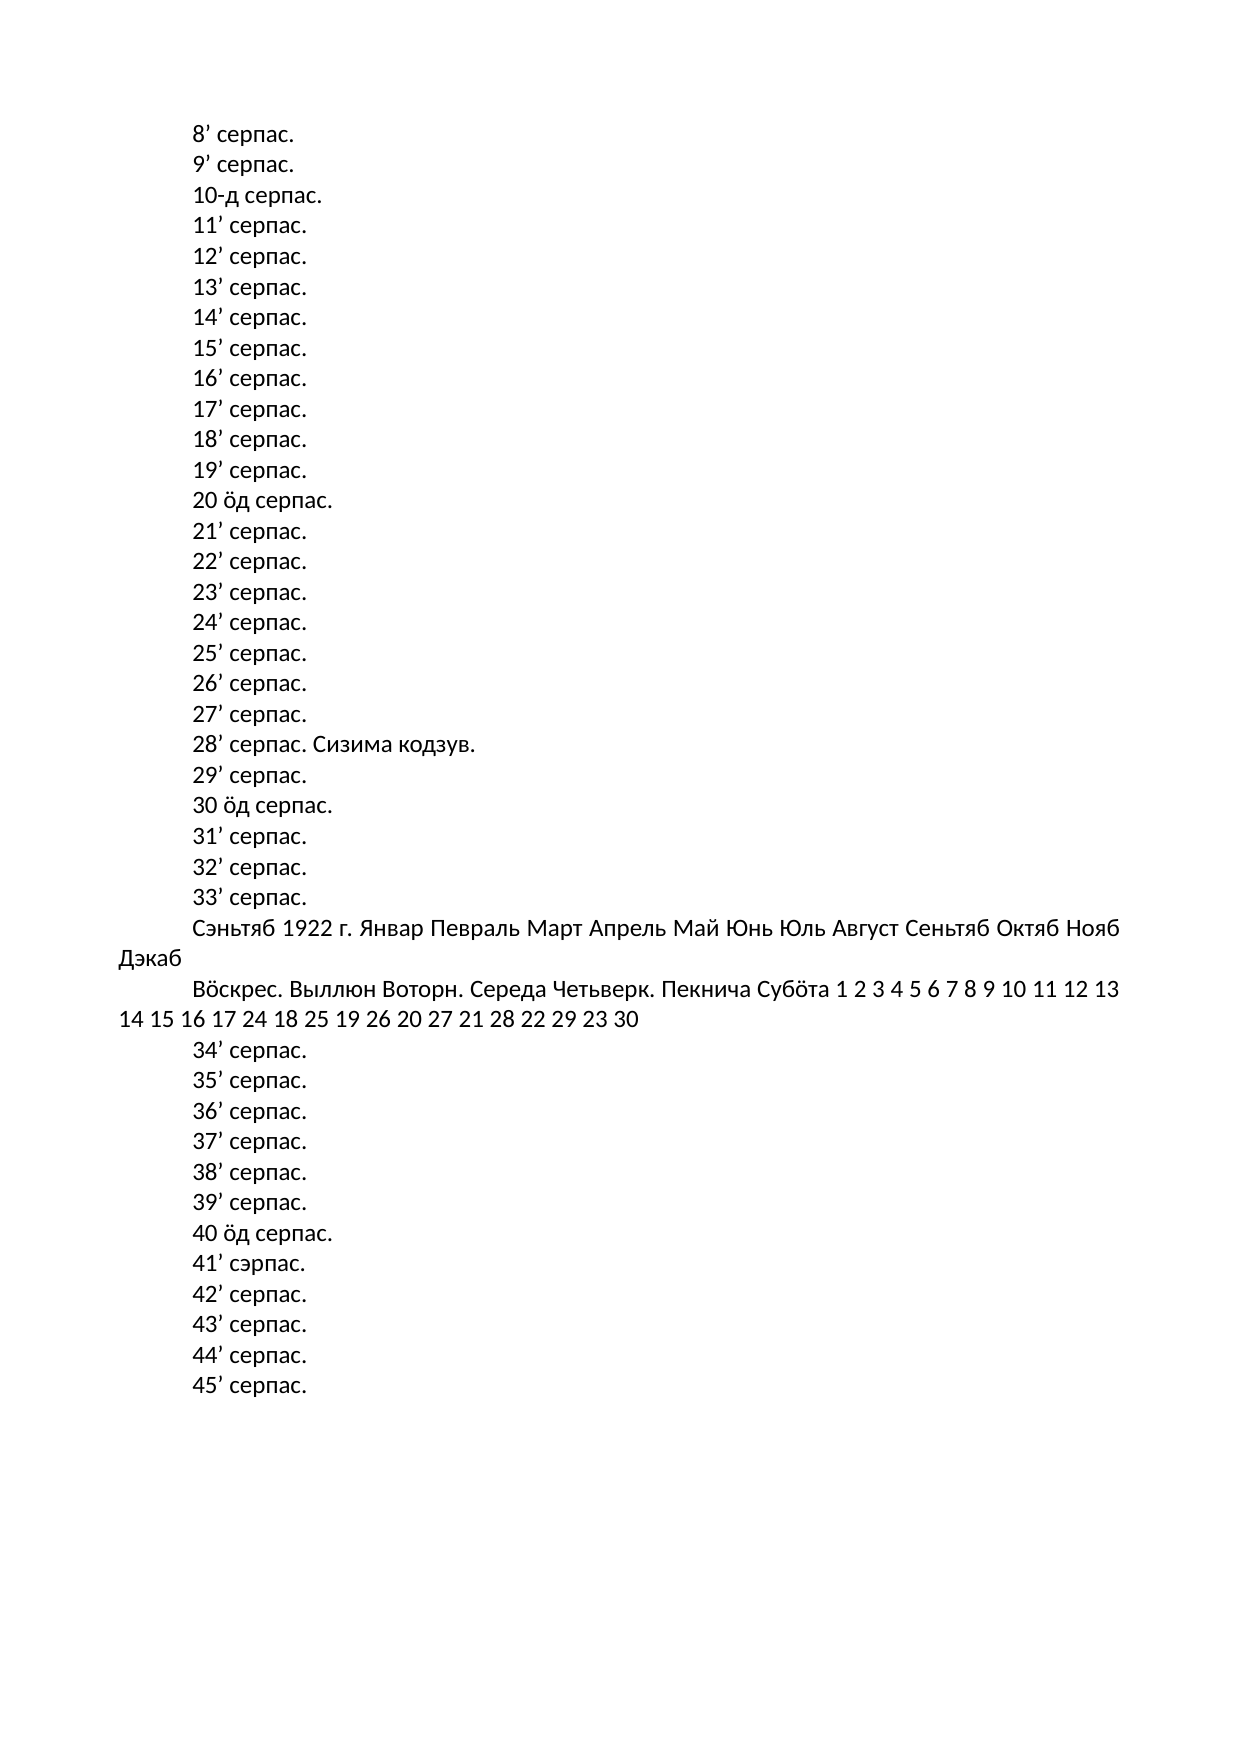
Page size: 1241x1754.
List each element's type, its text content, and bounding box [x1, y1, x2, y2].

text 29ʼ серпас. [118, 759, 1122, 789]
text 45ʼ серпас. [118, 1369, 1122, 1400]
text 40 ӧд серпас. [118, 1217, 1122, 1247]
text 13ʼ серпас. [118, 271, 1122, 301]
text 31ʼ серпас. [118, 820, 1122, 851]
text 38ʼ серпас. [118, 1156, 1122, 1186]
text 15ʼ серпас. [118, 332, 1122, 362]
text 39ʼ серпас. [118, 1186, 1122, 1217]
text Вӧскрес. Выллюн Воторн. Середа Четьверк. Пекнича Субӧта 1 2 3 4 5 6 7 8 9 10 11 12 13 14 15 16 17 24 18 25 19 26 20 27 21 28 22 29 23 30 [118, 973, 1122, 1034]
text 43ʼ серпас. [118, 1308, 1122, 1339]
text 14ʼ серпас. [118, 301, 1122, 332]
text 21ʼ серпас. [118, 515, 1122, 545]
text 33ʼ серпас. [118, 881, 1122, 912]
text 26ʼ серпас. [118, 667, 1122, 698]
text 35ʼ серпас. [118, 1064, 1122, 1095]
text 12ʼ серпас. [118, 240, 1122, 271]
text 34ʼ серпас. [118, 1034, 1122, 1064]
text 20 ӧд серпас. [118, 484, 1122, 515]
text 16ʼ серпас. [118, 362, 1122, 393]
text 9ʼ серпас. [118, 149, 1122, 179]
text 37ʼ серпас. [118, 1125, 1122, 1156]
text Сэньтяб 1922 г. Январ Певраль Март Апрель Май Юнь Юль Август Сеньтяб Октяб Нояб Дэкаб [118, 912, 1122, 973]
text 22ʼ серпас. [118, 545, 1122, 576]
text 30 ӧд серпас. [118, 789, 1122, 820]
text 42ʼ серпас. [118, 1278, 1122, 1308]
text 36ʼ серпас. [118, 1095, 1122, 1125]
text 23ʼ серпас. [118, 576, 1122, 606]
text 10-д серпас. [118, 179, 1122, 210]
text 44ʼ серпас. [118, 1339, 1122, 1369]
text 32ʼ серпас. [118, 851, 1122, 881]
text 18ʼ серпас. [118, 423, 1122, 454]
text 27ʼ серпас. [118, 698, 1122, 728]
text 24ʼ серпас. [118, 606, 1122, 637]
text 28ʼ серпас. Сизима кодзув. [118, 728, 1122, 759]
text 11ʼ серпас. [118, 210, 1122, 240]
text 17ʼ серпас. [118, 393, 1122, 423]
text 8ʼ серпас. [118, 118, 1122, 149]
text 25ʼ серпас. [118, 637, 1122, 667]
text 41ʼ сэрпас. [118, 1247, 1122, 1278]
text 19ʼ серпас. [118, 454, 1122, 484]
